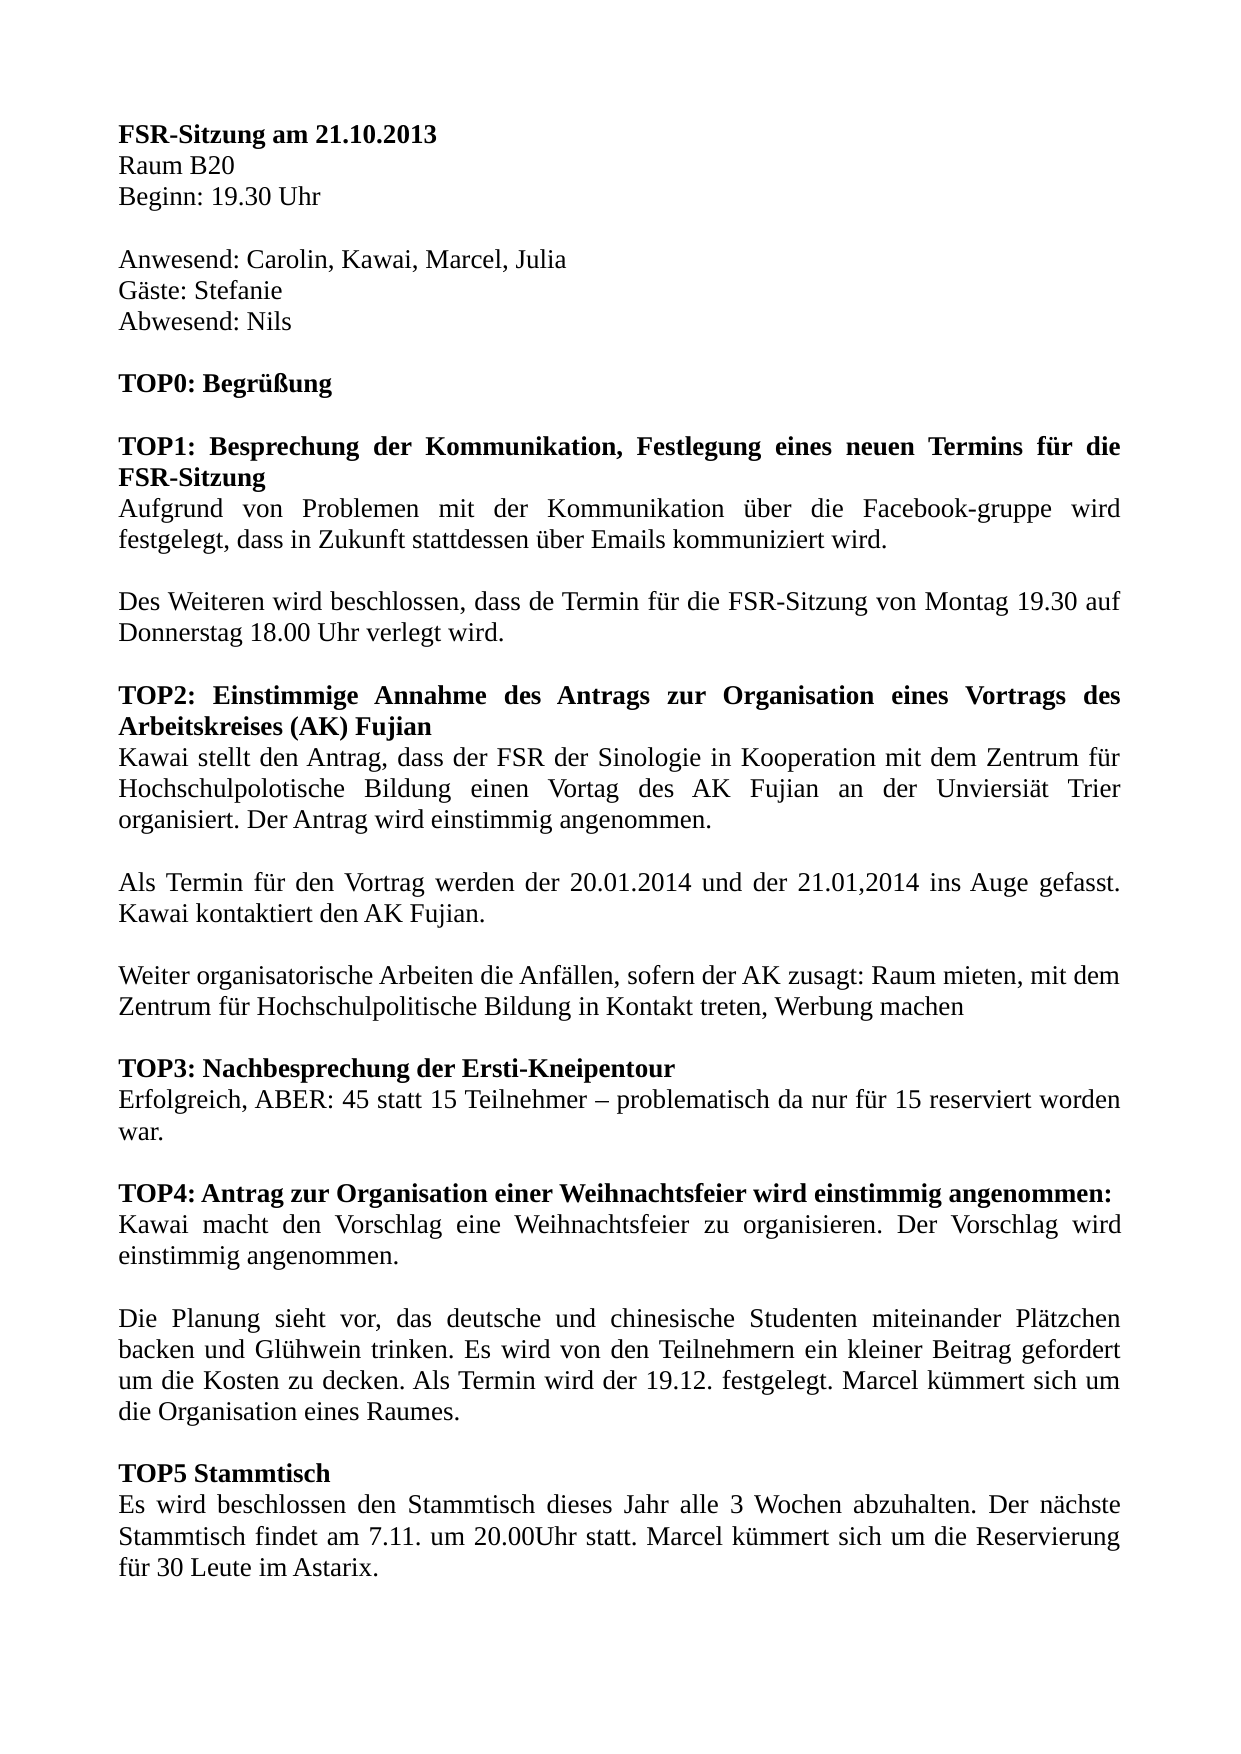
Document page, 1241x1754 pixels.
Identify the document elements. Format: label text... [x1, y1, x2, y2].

text TOP0: Begrüßung [118, 367, 1122, 398]
text TOP5 Stammtisch [118, 1457, 1122, 1488]
text Aufgrund von Problemen mit der Kommunikation über die Facebook-gruppe wird festgelegt, dass in Zukunft stattdessen über Emails kommuniziert wird. [118, 492, 1122, 554]
text Als Termin für den Vortrag werden der 20.01.2014 und der 21.01,2014 ins Auge gefasst. Kawai kontaktiert den AK Fujian. [118, 866, 1122, 928]
text FSR-Sitzung am 21.10.2013 [118, 118, 1122, 149]
text Weiter organisatorische Arbeiten die Anfällen, sofern der AK zusagt: Raum mieten, mit dem Zentrum für Hochschulpolitische Bildung in Kontakt treten, Werbung machen [118, 959, 1122, 1021]
text Des Weiteren wird beschlossen, dass de Termin für die FSR-Sitzung von Montag 19.30 auf Donnerstag 18.00 Uhr verlegt wird. [118, 585, 1122, 648]
text Abwesend: Nils [118, 305, 1122, 336]
text Erfolgreich, ABER: 45 statt 15 Teilnehmer – problematisch da nur für 15 reserviert worden war. [118, 1084, 1122, 1146]
text Kawai macht den Vorschlag eine Weihnachtsfeier zu organisieren. Der Vorschlag wird einstimmig angenommen. [118, 1208, 1122, 1271]
text Anwesend: Carolin, Kawai, Marcel, Julia [118, 243, 1122, 274]
text TOP3: Nachbesprechung der Ersti-Kneipentour [118, 1052, 1122, 1084]
text Raum B20 [118, 149, 1122, 180]
text Es wird beschlossen den Stammtisch dieses Jahr alle 3 Wochen abzuhalten. Der nächste Stammtisch findet am 7.11. um 20.00Uhr statt. Marcel kümmert sich um die Reservierung für 30 Leute im Astarix. [118, 1488, 1122, 1582]
text Kawai stellt den Antrag, dass der FSR der Sinologie in Kooperation mit dem Zentrum für Hochschulpolotische Bildung einen Vortag des AK Fujian an der Unviersiät Trier organisiert. Der Antrag wird einstimmig angenommen. [118, 741, 1122, 834]
text TOP1: Besprechung der Kommunikation, Festlegung eines neuen Termins für die FSR-Sitzung [118, 429, 1122, 492]
text Beginn: 19.30 Uhr [118, 180, 1122, 212]
text TOP2: Einstimmige Annahme des Antrags zur Organisation eines Vortrags des Arbeitskreises (AK) Fujian [118, 679, 1122, 741]
text TOP4: Antrag zur Organisation einer Weihnachtsfeier wird einstimmig angenommen: [118, 1177, 1122, 1208]
text Die Planung sieht vor, das deutsche und chinesische Studenten miteinander Plätzchen backen und Glühwein trinken. Es wird von den Teilnehmern ein kleiner Beitrag gefordert um die Kosten zu decken. Als Termin wird der 19.12. festgelegt. Marcel kümmert sich um die Organisation eines Raumes. [118, 1302, 1122, 1426]
text Gäste: Stefanie [118, 274, 1122, 305]
